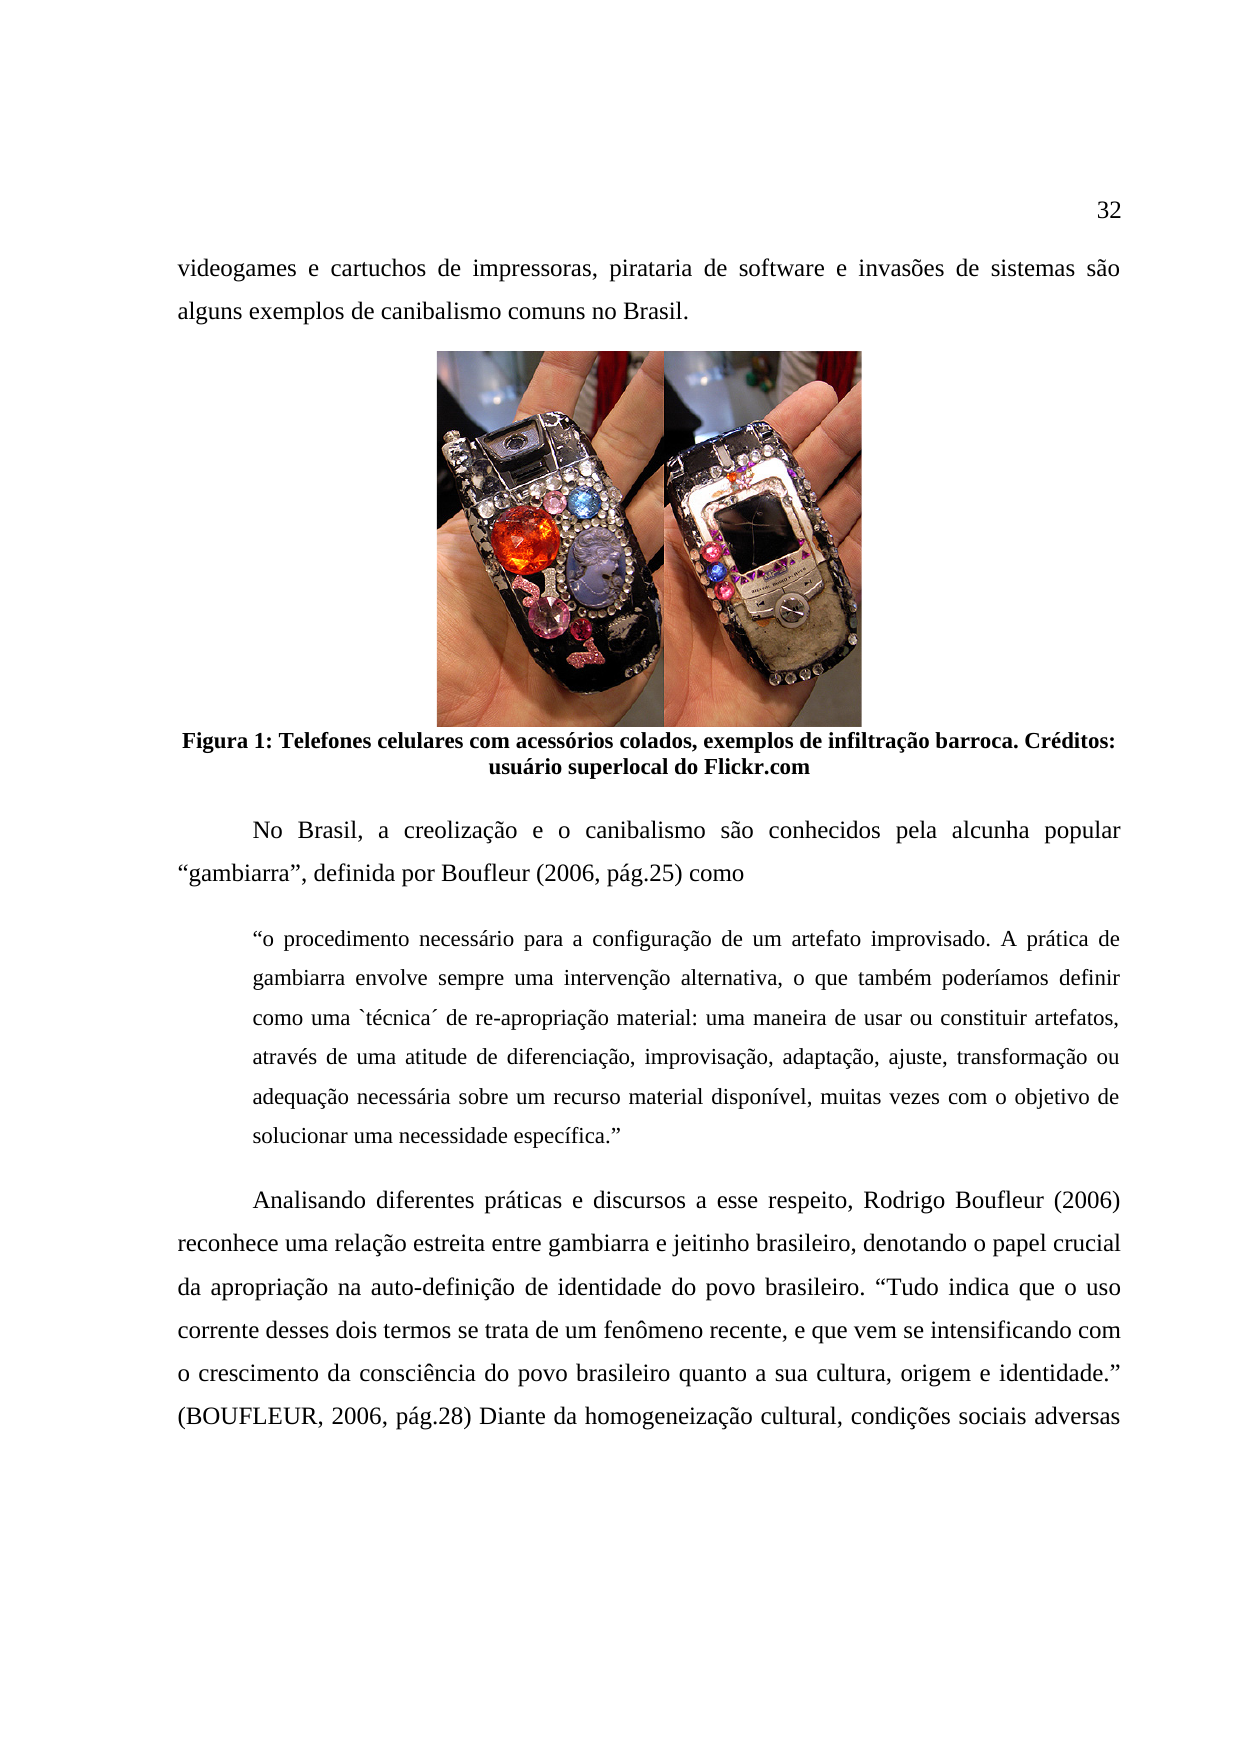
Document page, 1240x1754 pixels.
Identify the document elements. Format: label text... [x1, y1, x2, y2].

text Analisando diferentes práticas e discursos a esse respeito, Rodrigo Boufleur (2006) reconhece uma relação estreita entre gambiarra e jeitinho brasileiro, denotando o papel crucial da apropriação na auto-definição de identidade do povo brasileiro. “Tudo indica que o uso corrente desses dois termos se trata de um fenômeno recente, e que vem se intensificando com o crescimento da consciência do povo brasileiro quanto a sua cultura, origem e identidade.” (Boufleur, 2006, pág.28) Diante da homogeneização cultural, condições sociais adversas [177, 1185, 1121, 1430]
text “o procedimento necessário para a configuração de um artefato improvisado. A prática de gambiarra envolve sempre uma intervenção alternativa, o que também poderíamos definir como uma `técnica´ de re-apropriação material: uma maneira de usar ou constituir artefatos, através de uma atitude de diferenciação, improvisação, adaptação, ajuste, transformação ou adequação necessária sobre um recurso material disponível, muitas vezes com o objetivo de solucionar uma necessidade específica.” [252, 925, 1121, 1149]
picture [436, 351, 862, 727]
text Figura 1: Telefones celulares com acessórios colados, exemplos de infiltração barroca. Créditos: usuário superlocal do Flickr.com [177, 352, 1121, 779]
text No Brasil, a creolização e o canibalismo são conhecidos pela alcunha popular “gambiarra”, definida por Boufleur (2006, pág.25) como [177, 815, 1121, 887]
text videogames e cartuchos de impressoras, pirataria de software e invasões de sistemas são alguns exemplos de canibalismo comuns no Brasil. [177, 253, 1121, 325]
